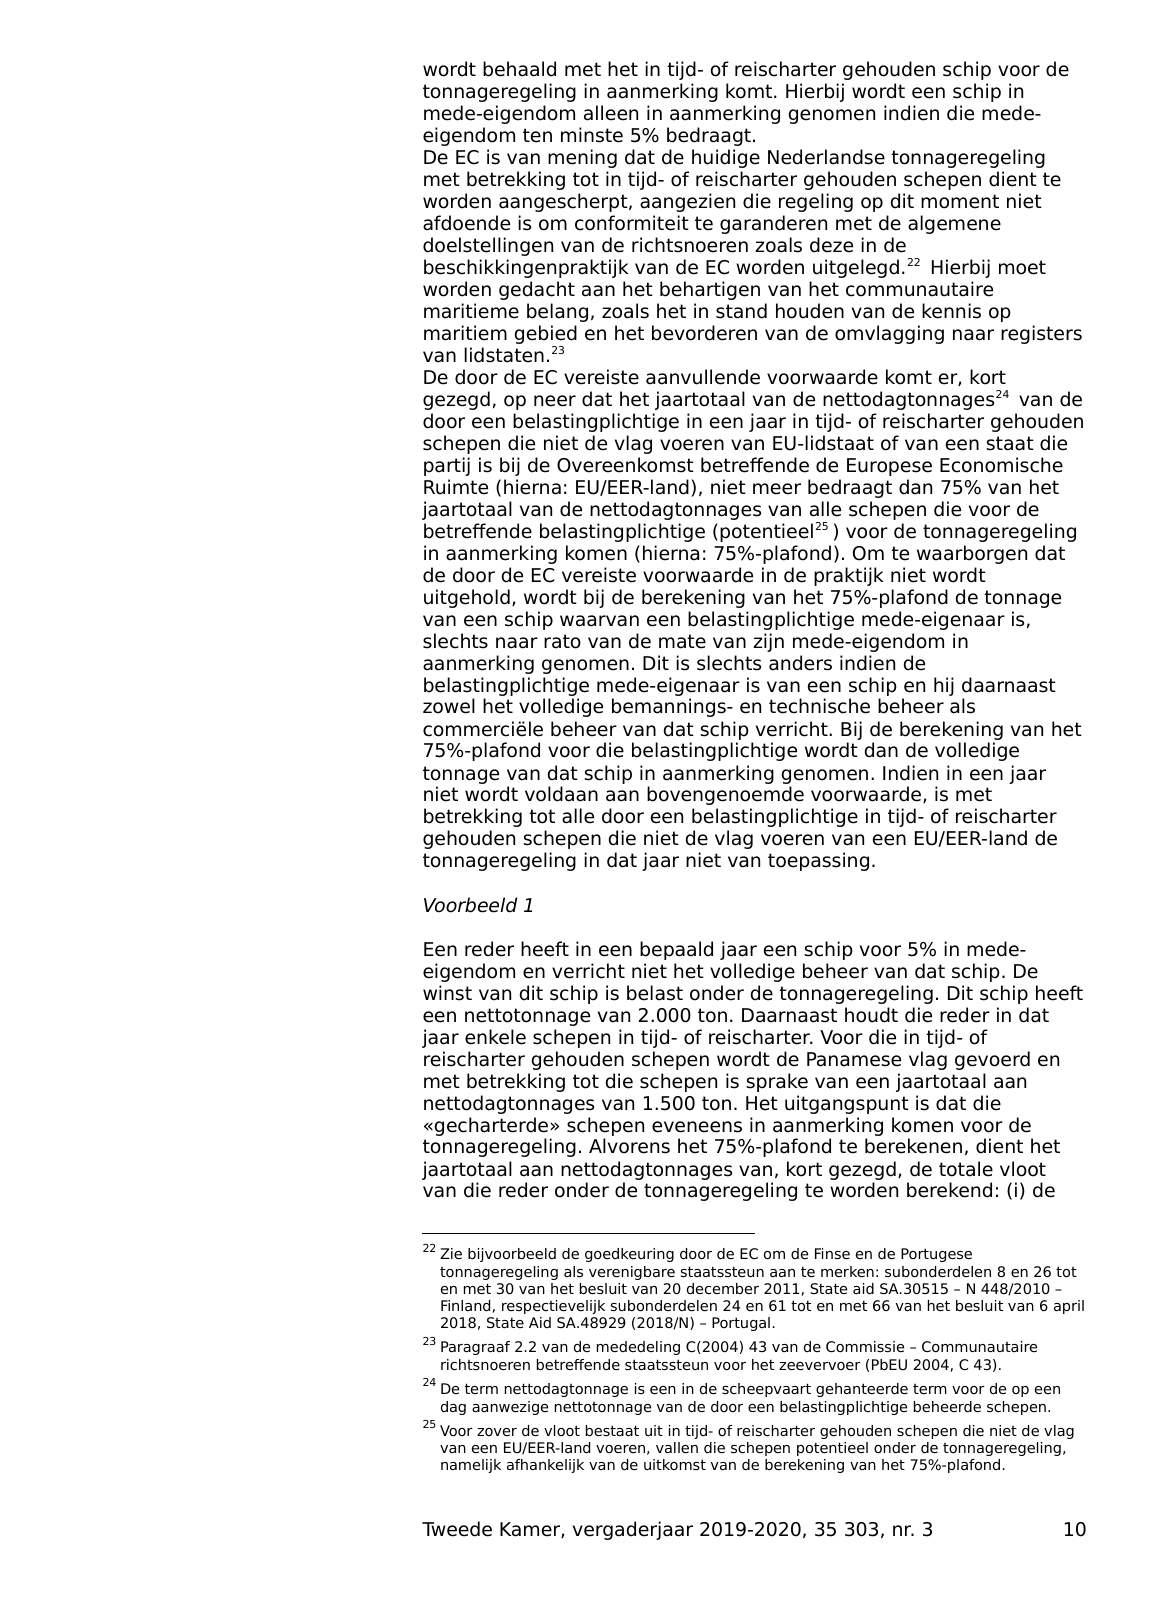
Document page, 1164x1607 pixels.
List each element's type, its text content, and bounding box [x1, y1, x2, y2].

subtitle Voorbeeld 1 [422, 894, 1087, 916]
text De term nettodagtonnage is een in de scheepvaart gehanteerde term voor de op een dag aanwezige nettotonnage van de door een belastingplichtige beheerde schepen. [422, 1377, 1087, 1416]
text wordt behaald met het in tijd- of reischarter gehouden schip voor de tonnageregeling in aanmerking komt. Hierbij wordt een schip in mede-eigendom alleen in aanmerking genomen indien die mede-eigendom ten minste 5% bedraagt. [422, 59, 1087, 147]
text Zie bijvoorbeeld de goedkeuring door de EC om de Finse en de Portugese tonnageregeling als verenigbare staatssteun aan te merken: subonderdelen 8 en 26 tot en met 30 van het besluit van 20 december 2011, State aid SA.30515 – N 448/2010 – Finland, respectievelijk subonderdelen 24 en 61 tot en met 66 van het besluit van 6 april 2018, State Aid SA.48929 (2018/N) – Portugal. [422, 1242, 1087, 1332]
text De EC is van mening dat de huidige Nederlandse tonnageregeling met betrekking tot in tijd- of reischarter gehouden schepen dient te worden aangescherpt, aangezien die regeling op dit moment niet afdoende is om conformiteit te garanderen met de algemene doelstellingen van de richtsnoeren zoals deze in de beschikkingenpraktijk van de EC worden uitgelegd. Hierbij moet worden gedacht aan het behartigen van het communautaire maritieme belang, zoals het in stand houden van de kennis op maritiem gebied en het bevorderen van de omvlagging naar registers van lidstaten. [422, 147, 1087, 367]
text Paragraaf 2.2 van de mededeling C(2004) 43 van de Commissie – Communautaire richtsnoeren betreffende staatssteun voor het zeevervoer (PbEU 2004, C 43). [422, 1335, 1087, 1374]
text De door de EC vereiste aanvullende voorwaarde komt er, kort gezegd, op neer dat het jaartotaal van de nettodagtonnages van de door een belastingplichtige in een jaar in tijd- of reischarter gehouden schepen die niet de vlag voeren van EU-lidstaat of van een staat die partij is bij de Overeenkomst betreffende de Europese Economische Ruimte (hierna: EU/EER-land), niet meer bedraagt dan 75% van het jaartotaal van de nettodagtonnages van alle schepen die voor de betreffende belastingplichtige (potentieel) voor de tonnageregeling in aanmerking komen (hierna: 75%-plafond). Om te waarborgen dat de door de EC vereiste voorwaarde in de praktijk niet wordt uitgehold, wordt bij de berekening van het 75%-plafond de tonnage van een schip waarvan een belastingplichtige mede-eigenaar is, slechts naar rato van de mate van zijn mede-eigendom in aanmerking genomen. Dit is slechts anders indien de belastingplichtige mede-eigenaar is van een schip en hij daarnaast zowel het volledige bemannings- en technische beheer als commerciële beheer van dat schip verricht. Bij de berekening van het 75%-plafond voor die belastingplichtige wordt dan de volledige tonnage van dat schip in aanmerking genomen. Indien in een jaar niet wordt voldaan aan bovengenoemde voorwaarde, is met betrekking tot alle door een belastingplichtige in tijd- of reischarter gehouden schepen die niet de vlag voeren van een EU/EER-land de tonnageregeling in dat jaar niet van toepassing. [422, 367, 1087, 872]
text Voor zover de vloot bestaat uit in tijd- of reischarter gehouden schepen die niet de vlag van een EU/EER-land voeren, vallen die schepen potentieel onder de tonnageregeling, namelijk afhankelijk van de uitkomst van de berekening van het 75%-plafond. [422, 1418, 1087, 1474]
text Een reder heeft in een bepaald jaar een schip voor 5% in mede-eigendom en verricht niet het volledige beheer van dat schip. De winst van dit schip is belast onder de tonnageregeling. Dit schip heeft een nettotonnage van 2.000 ton. Daarnaast houdt die reder in dat jaar enkele schepen in tijd- of reischarter. Voor die in tijd- of reischarter gehouden schepen wordt de Panamese vlag gevoerd en met betrekking tot die schepen is sprake van een jaartotaal aan nettodagtonnages van 1.500 ton. Het uitgangspunt is dat die «gecharterde» schepen eveneens in aanmerking komen voor de tonnageregeling. Alvorens het 75%-plafond te berekenen, dient het jaartotaal aan nettodagtonnages van, kort gezegd, de totale vloot van die reder onder de tonnageregeling te worden berekend: (i) de [422, 939, 1087, 1202]
